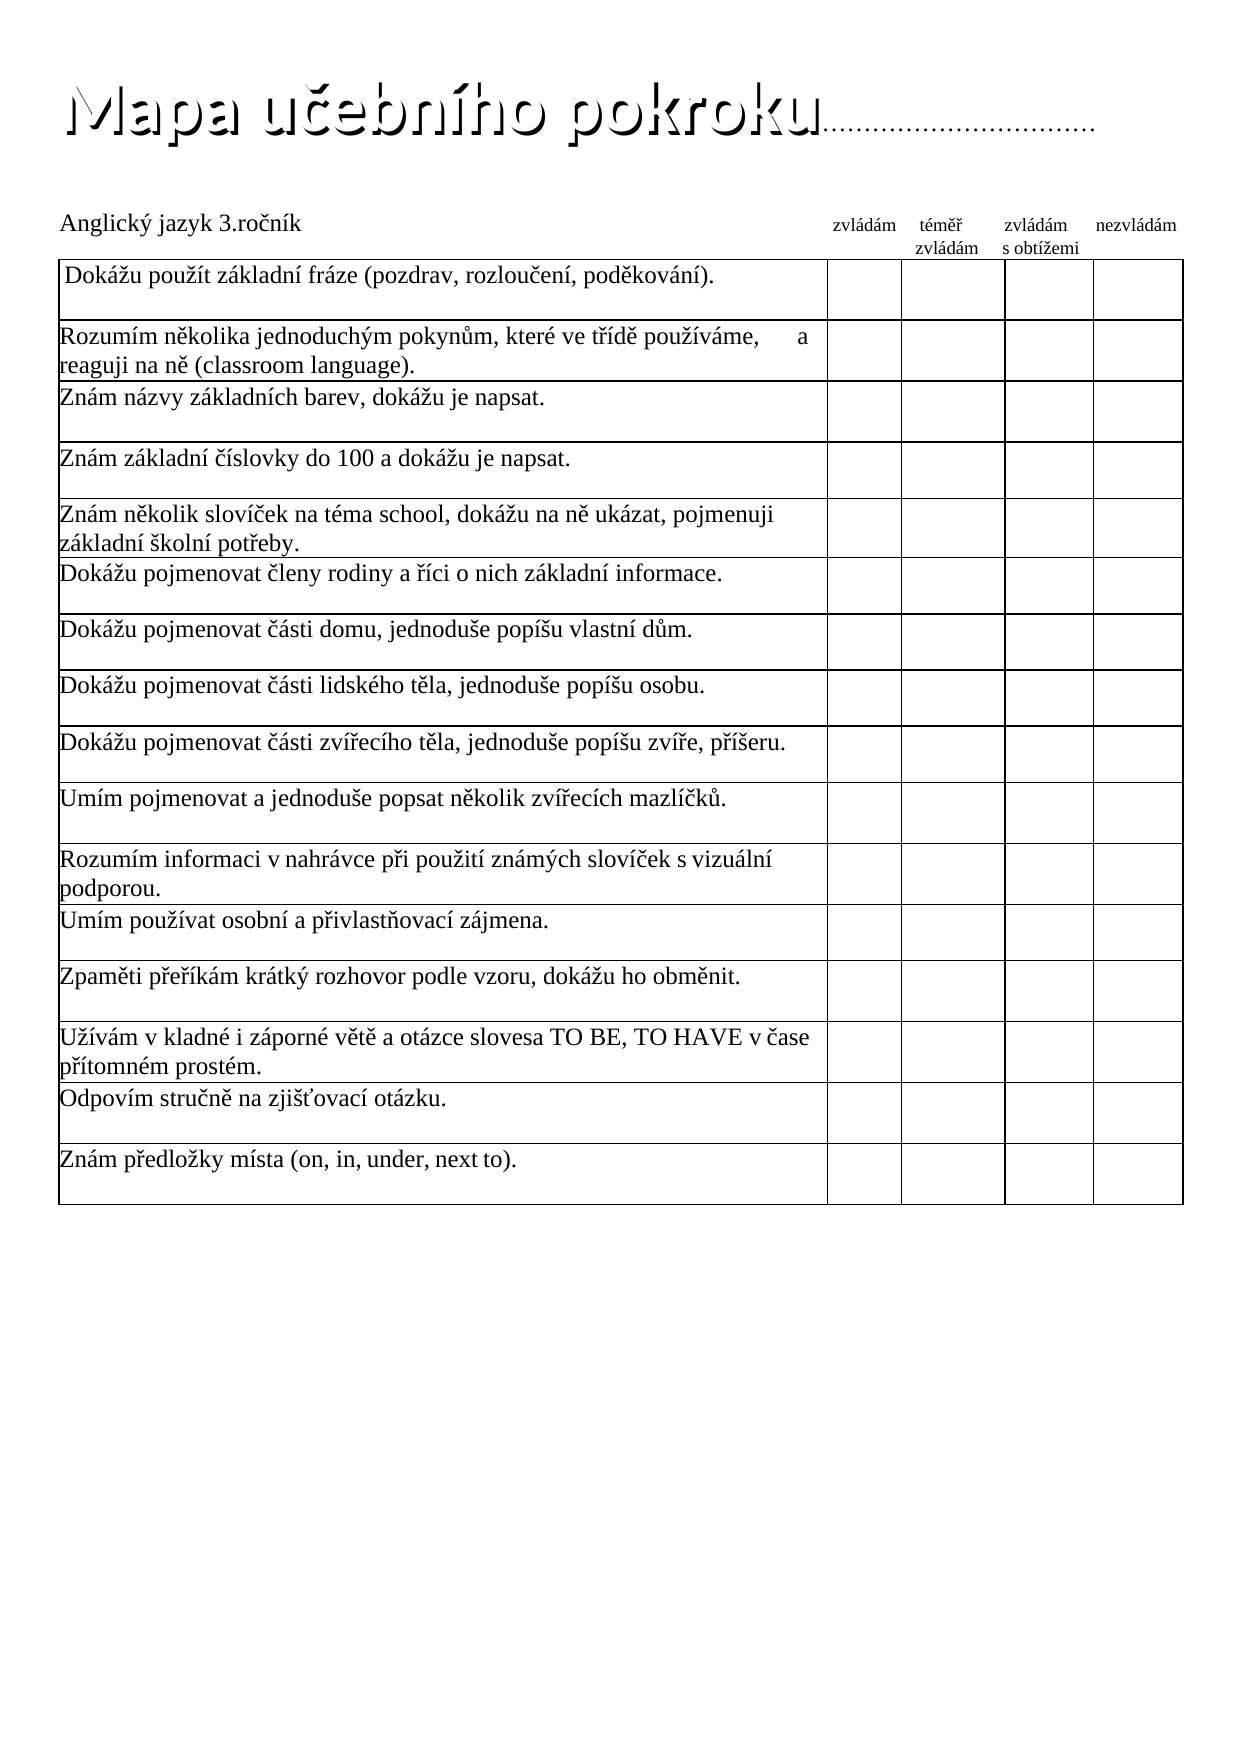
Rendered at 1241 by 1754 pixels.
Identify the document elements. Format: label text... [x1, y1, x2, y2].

table_cell [1006, 443, 1093, 497]
table_cell [1094, 321, 1182, 380]
table_cell [1006, 1022, 1093, 1082]
table_cell [828, 671, 901, 725]
table_cell [902, 1083, 1004, 1142]
table_cell [1094, 558, 1182, 613]
table_cell Umím pojmenovat a jednoduše popsat několik zvířecích mazlíčků. [60, 783, 827, 842]
table_cell [902, 558, 1004, 613]
table_cell Znám předložky místa (on, in, under, next to). [60, 1144, 827, 1203]
table_cell [902, 905, 1004, 960]
table_cell [1094, 1022, 1182, 1082]
table_cell Dokážu pojmenovat části domu, jednoduše popíšu vlastní dům. [60, 615, 827, 669]
table_cell [1094, 727, 1182, 782]
text zvládám s obtížemi [59, 237, 1181, 258]
table_cell [902, 671, 1004, 725]
table_cell [902, 783, 1004, 842]
table_cell [1006, 727, 1093, 782]
text Mapa učebního pokroku…………………………… [59, 59, 1181, 151]
table_cell [1094, 443, 1182, 497]
table_cell [828, 1144, 901, 1203]
table_cell [828, 727, 901, 782]
table_cell Užívám v kladné i záporné větě a otázce slovesa TO BE, TO HAVE v čase přítomném prostém. [60, 1022, 827, 1082]
table_cell Znám několik slovíček na téma school, dokážu na ně ukázat, pojmenuji základní školní potřeby. [60, 499, 827, 557]
table_cell Dokážu pojmenovat členy rodiny a říci o nich základní informace. [60, 558, 827, 613]
table_cell Znám základní číslovky do 100 a dokážu je napsat. [60, 443, 827, 497]
table_cell [1006, 499, 1093, 557]
table_cell [1006, 1083, 1093, 1142]
table_cell [1006, 844, 1093, 903]
table_cell [828, 961, 901, 1021]
table_cell Odpovím stručně na zjišťovací otázku. [60, 1083, 827, 1142]
table_cell Dokážu pojmenovat části lidského těla, jednoduše popíšu osobu. [60, 671, 827, 725]
table_cell [902, 443, 1004, 497]
table_cell [1006, 1144, 1093, 1203]
table_cell [1006, 321, 1093, 380]
table_header [902, 260, 1004, 319]
table_cell Rozumím informaci v nahrávce při použití známých slovíček s vizuální podporou. [60, 844, 827, 903]
table_cell [1094, 783, 1182, 842]
table_cell [1094, 671, 1182, 725]
table_cell [1006, 961, 1093, 1021]
table_header [828, 260, 901, 319]
table_cell [1006, 382, 1093, 441]
table_cell [828, 321, 901, 380]
table_cell [902, 1022, 1004, 1082]
table_cell [902, 321, 1004, 380]
table_cell [1094, 615, 1182, 669]
table_cell [828, 558, 901, 613]
table_cell [1094, 382, 1182, 441]
table_cell Umím používat osobní a přivlastňovací zájmena. [60, 905, 827, 960]
table_cell [902, 615, 1004, 669]
table_cell [902, 727, 1004, 782]
table_cell [828, 615, 901, 669]
table_cell [1094, 1144, 1182, 1203]
table_cell [828, 382, 901, 441]
table_cell [1094, 844, 1182, 903]
table_cell [1006, 615, 1093, 669]
table_cell [828, 844, 901, 903]
table_cell [828, 783, 901, 842]
table_cell [1094, 499, 1182, 557]
table_cell Znám názvy základních barev, dokážu je napsat. [60, 382, 827, 441]
table_cell [1006, 558, 1093, 613]
table_cell [1094, 905, 1182, 960]
table_cell [828, 1022, 901, 1082]
table_cell [1094, 961, 1182, 1021]
table_cell [828, 443, 901, 497]
text Anglický jazyk 3.ročník zvládám téměř zvládám nezvládám [59, 208, 1181, 237]
table_cell [902, 1144, 1004, 1203]
table_cell [902, 382, 1004, 441]
table_cell [828, 499, 901, 557]
table_cell [1006, 905, 1093, 960]
table_cell [1094, 1083, 1182, 1142]
table_header Dokážu použít základní fráze (pozdrav, rozloučení, poděkování). [60, 260, 827, 319]
table_header [1006, 260, 1093, 319]
table_cell [828, 905, 901, 960]
table_cell Zpaměti přeříkám krátký rozhovor podle vzoru, dokážu ho obměnit. [60, 961, 827, 1021]
table_header [1094, 260, 1182, 319]
table_cell [902, 499, 1004, 557]
table_cell [902, 844, 1004, 903]
table_cell [902, 961, 1004, 1021]
table_cell [1006, 671, 1093, 725]
table_cell [1006, 783, 1093, 842]
table_cell Dokážu pojmenovat části zvířecího těla, jednoduše popíšu zvíře, příšeru. [60, 727, 827, 782]
table_cell Rozumím několika jednoduchým pokynům, které ve třídě používáme, a reaguji na ně (classroom language). [60, 321, 827, 380]
table_cell [828, 1083, 901, 1142]
